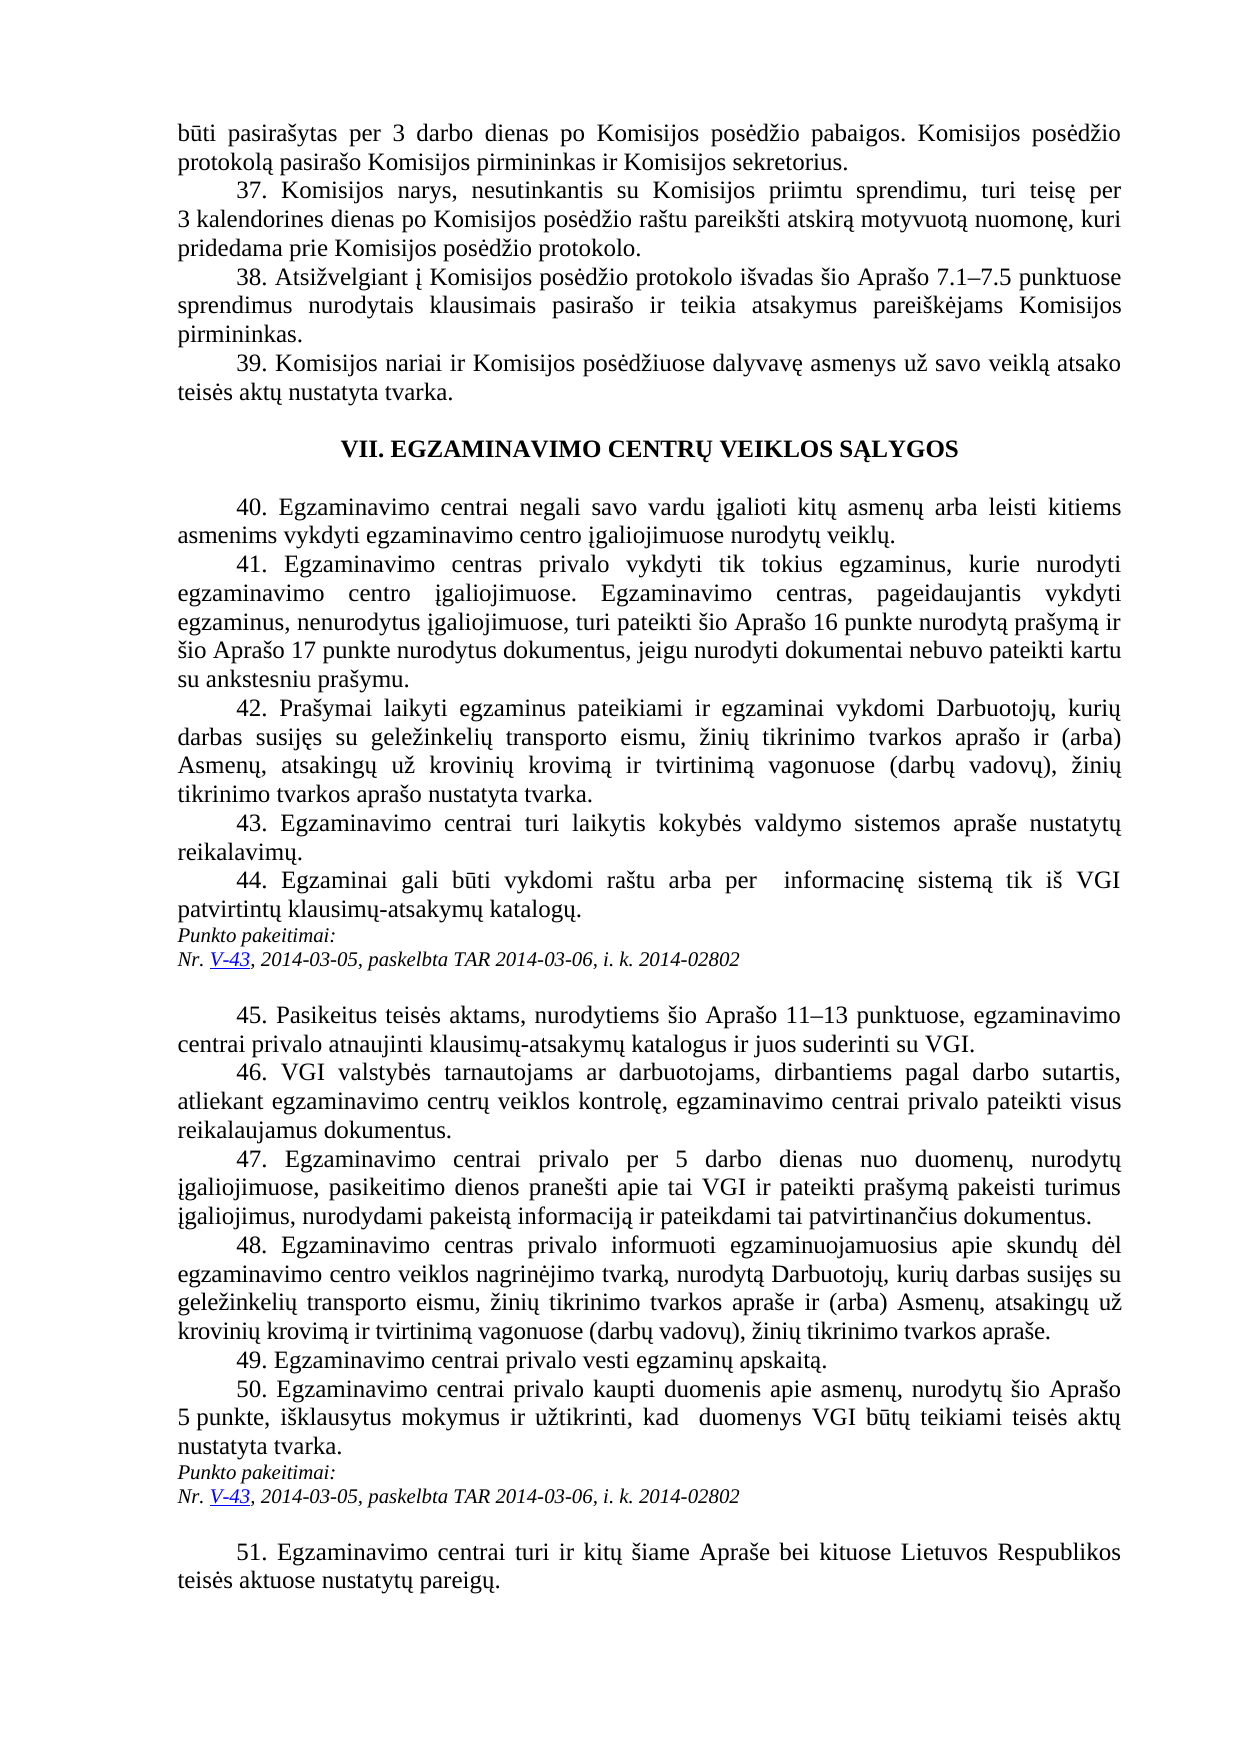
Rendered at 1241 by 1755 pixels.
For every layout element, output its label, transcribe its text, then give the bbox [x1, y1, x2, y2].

text Punkto pakeitimai: [177, 923, 1122, 947]
text 40. Egzaminavimo centrai negali savo vardu įgalioti kitų asmenų arba leisti kitiems asmenims vykdyti egzaminavimo centro įgaliojimuose nurodytų veiklų. [177, 492, 1122, 549]
text 39. Komisijos nariai ir Komisijos posėdžiuose dalyvavę asmenys už savo veiklą atsako teisės aktų nustatyta tvarka. [177, 348, 1122, 406]
text 44. Egzaminai gali būti vykdomi raštu arba per informacinę sistemą tik iš VGI patvirtintų klausimų-atsakymų katalogų. [177, 866, 1122, 923]
text 47. Egzaminavimo centrai privalo per 5 darbo dienas nuo duomenų, nurodytų įgaliojimuose, pasikeitimo dienos pranešti apie tai VGI ir pateikti prašymą pakeisti turimus įgaliojimus, nurodydami pakeistą informaciją ir pateikdami tai patvirtinančius dokumentus. [177, 1144, 1122, 1230]
text 42. Prašymai laikyti egzaminus pateikiami ir egzaminai vykdomi Darbuotojų, kurių darbas susijęs su geležinkelių transporto eismu, žinių tikrinimo tvarkos aprašo ir (arba) Asmenų, atsakingų už krovinių krovimą ir tvirtinimą vagonuose (darbų vadovų), žinių tikrinimo tvarkos aprašo nustatyta tvarka. [177, 693, 1122, 808]
text 50. Egzaminavimo centrai privalo kaupti duomenis apie asmenų, nurodytų šio Aprašo 5 punkte, išklausytus mokymus ir užtikrinti, kad duomenys VGI būtų teikiami teisės aktų nustatyta tvarka. [177, 1374, 1122, 1460]
text VII. EGZAMINAVIMO CENTRŲ VEIKLOS SĄLYGOS [177, 434, 1122, 463]
text 43. Egzaminavimo centrai turi laikytis kokybės valdymo sistemos apraše nustatytų reikalavimų. [177, 808, 1122, 866]
text Nr. V-43, 2014-03-05, paskelbta TAR 2014-03-06, i. k. 2014-02802 [177, 1484, 1122, 1508]
text 51. Egzaminavimo centrai turi ir kitų šiame Apraše bei kituose Lietuvos Respublikos teisės aktuose nustatytų pareigų. [177, 1537, 1122, 1594]
text 49. Egzaminavimo centrai privalo vesti egzaminų apskaitą. [177, 1345, 1122, 1374]
text 37. Komisijos narys, nesutinkantis su Komisijos priimtu sprendimu, turi teisę per 3 kalendorines dienas po Komisijos posėdžio raštu pareikšti atskirą motyvuotą nuomonę, kuri pridedama prie Komisijos posėdžio protokolo. [177, 176, 1122, 262]
text 48. Egzaminavimo centras privalo informuoti egzaminuojamuosius apie skundų dėl egzaminavimo centro veiklos nagrinėjimo tvarką, nurodytą Darbuotojų, kurių darbas susijęs su geležinkelių transporto eismu, žinių tikrinimo tvarkos apraše ir (arba) Asmenų, atsakingų už krovinių krovimą ir tvirtinimą vagonuose (darbų vadovų), žinių tikrinimo tvarkos apraše. [177, 1230, 1122, 1345]
text 46. VGI valstybės tarnautojams ar darbuotojams, dirbantiems pagal darbo sutartis, atliekant egzaminavimo centrų veiklos kontrolę, egzaminavimo centrai privalo pateikti visus reikalaujamus dokumentus. [177, 1057, 1122, 1144]
text būti pasirašytas per 3 darbo dienas po Komisijos posėdžio pabaigos. Komisijos posėdžio protokolą pasirašo Komisijos pirmininkas ir Komisijos sekretorius. [177, 118, 1122, 176]
text Punkto pakeitimai: [177, 1460, 1122, 1484]
text 41. Egzaminavimo centras privalo vykdyti tik tokius egzaminus, kurie nurodyti egzaminavimo centro įgaliojimuose. Egzaminavimo centras, pageidaujantis vykdyti egzaminus, nenurodytus įgaliojimuose, turi pateikti šio Aprašo 16 punkte nurodytą prašymą ir šio Aprašo 17 punkte nurodytus dokumentus, jeigu nurodyti dokumentai nebuvo pateikti kartu su ankstesniu prašymu. [177, 549, 1122, 693]
text 38. Atsižvelgiant į Komisijos posėdžio protokolo išvadas šio Aprašo 7.1–7.5 punktuose sprendimus nurodytais klausimais pasirašo ir teikia atsakymus pareiškėjams Komisijos pirmininkas. [177, 262, 1122, 348]
text 45. Pasikeitus teisės aktams, nurodytiems šio Aprašo 11–13 punktuose, egzaminavimo centrai privalo atnaujinti klausimų-atsakymų katalogus ir juos suderinti su VGI. [177, 1000, 1122, 1057]
text Nr. V-43, 2014-03-05, paskelbta TAR 2014-03-06, i. k. 2014-02802 [177, 947, 1122, 971]
